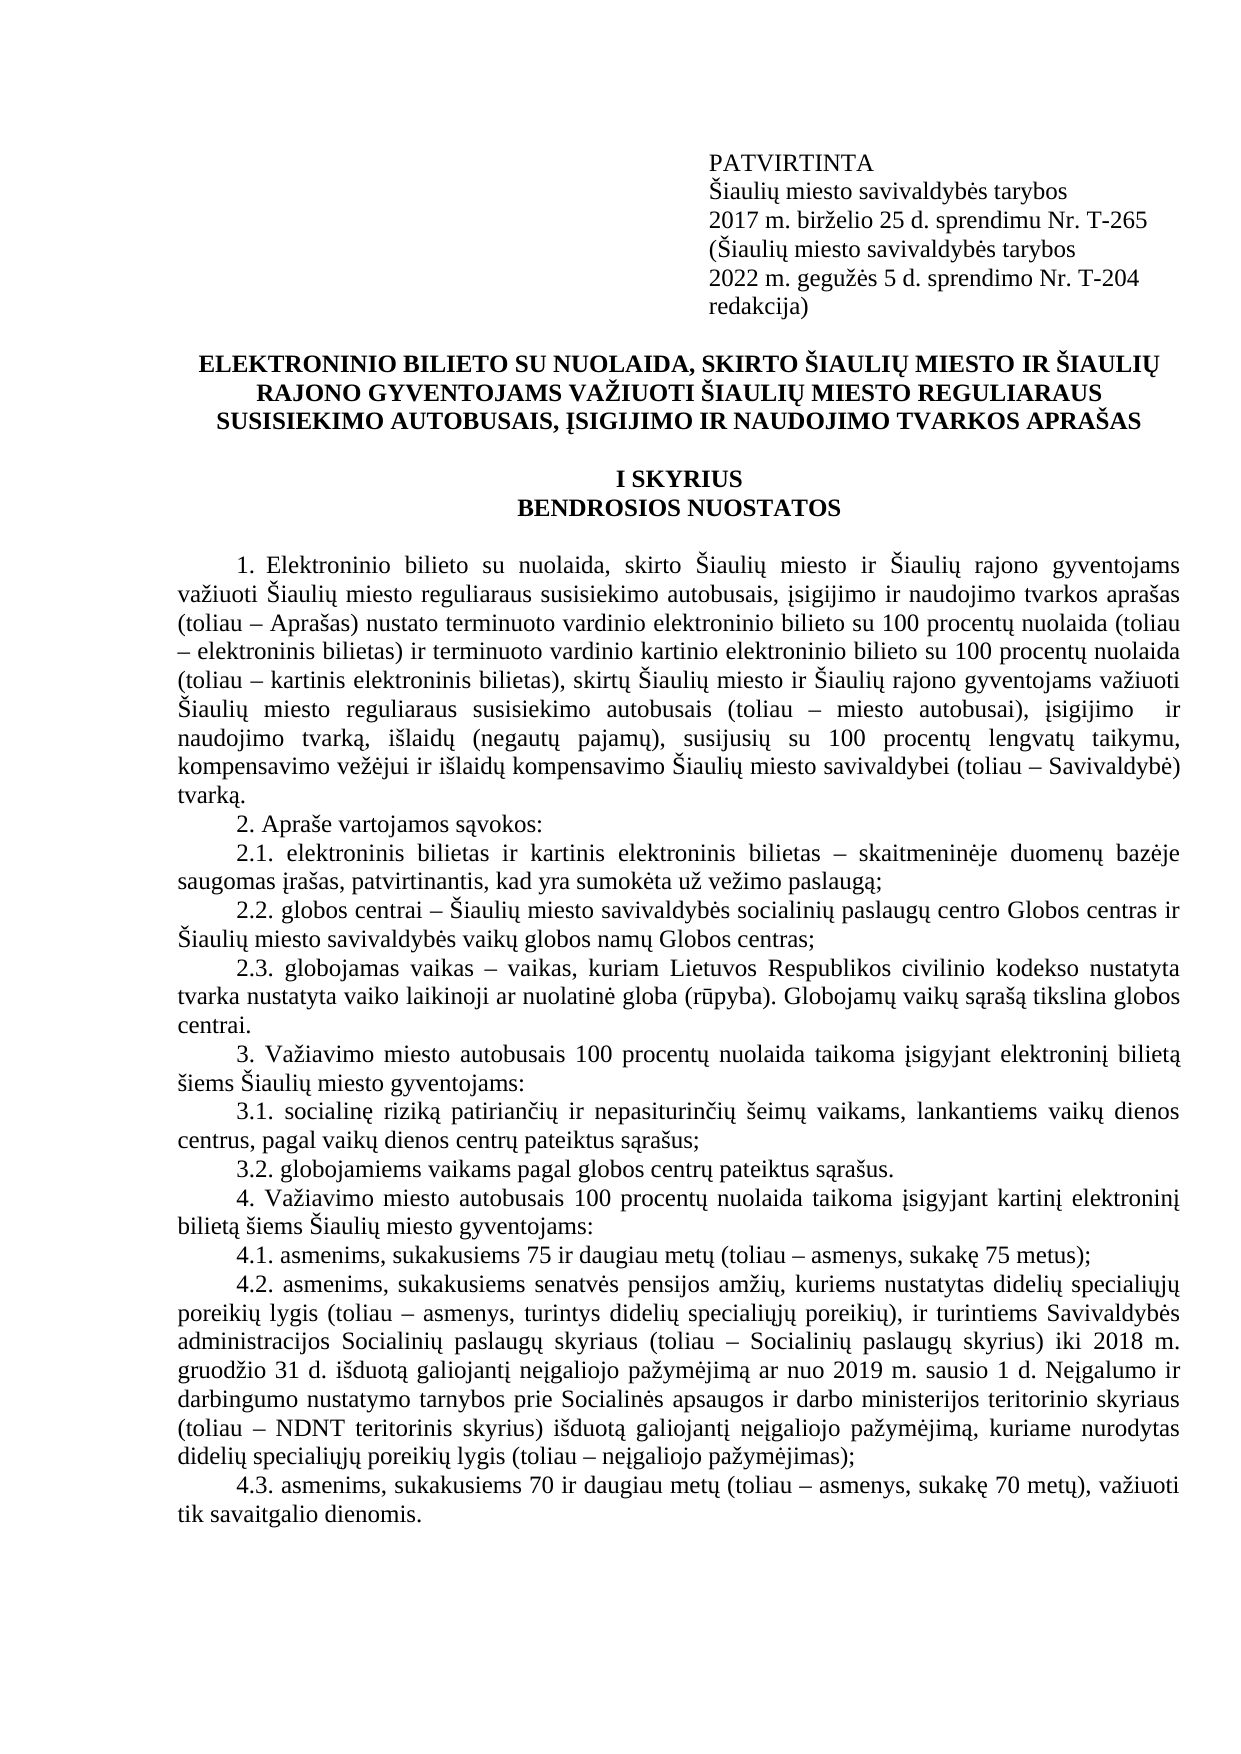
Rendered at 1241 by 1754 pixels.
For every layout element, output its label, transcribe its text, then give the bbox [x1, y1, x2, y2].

text redakcija) [177, 291, 1181, 320]
text 1. Elektroninio bilieto su nuolaida, skirto Šiaulių miesto ir Šiaulių rajono gyventojams važiuoti Šiaulių miesto reguliaraus susisiekimo autobusais, įsigijimo ir naudojimo tvarkos aprašas (toliau – Aprašas) nustato terminuoto vardinio elektroninio bilieto su 100 procentų nuolaida (toliau – elektroninis bilietas) ir terminuoto vardinio kartinio elektroninio bilieto su 100 procentų nuolaida (toliau – kartinis elektroninis bilietas), skirtų Šiaulių miesto ir Šiaulių rajono gyventojams važiuoti Šiaulių miesto reguliaraus susisiekimo autobusais (toliau – miesto autobusai), įsigijimo ir naudojimo tvarką, išlaidų (negautų pajamų), susijusių su 100 procentų lengvatų taikymu, kompensavimo vežėjui ir išlaidų kompensavimo Šiaulių miesto savivaldybei (toliau – Savivaldybė) tvarką. [177, 550, 1181, 809]
text 2.3. globojamas vaikas – vaikas, kuriam Lietuvos Respublikos civilinio kodekso nustatyta tvarka nustatyta vaiko laikinoji ar nuolatinė globa (rūpyba). Globojamų vaikų sąrašą tikslina globos centrai. [177, 953, 1181, 1039]
text 2. Apraše vartojamos sąvokos: [177, 809, 1181, 838]
text 4.2. asmenims, sukakusiems senatvės pensijos amžių, kuriems nustatytas didelių specialiųjų poreikių lygis (toliau – asmenys, turintys didelių specialiųjų poreikių), ir turintiems Savivaldybės administracijos Socialinių paslaugų skyriaus (toliau – Socialinių paslaugų skyrius) iki 2018 m. gruodžio 31 d. išduotą galiojantį neįgaliojo pažymėjimą ar nuo 2019 m. sausio 1 d. Neįgalumo ir darbingumo nustatymo tarnybos prie Socialinės apsaugos ir darbo ministerijos teritorinio skyriaus (toliau – NDNT teritorinis skyrius) išduotą galiojantį neįgaliojo pažymėjimą, kuriame nurodytas didelių specialiųjų poreikių lygis (toliau – neįgaliojo pažymėjimas); [177, 1269, 1181, 1470]
text 4. Važiavimo miesto autobusais 100 procentų nuolaida taikoma įsigyjant kartinį elektroninį bilietą šiems Šiaulių miesto gyventojams: [177, 1183, 1181, 1240]
text 2.1. elektroninis bilietas ir kartinis elektroninis bilietas – skaitmeninėje duomenų bazėje saugomas įrašas, patvirtinantis, kad yra sumokėta už vežimo paslaugą; [177, 838, 1181, 895]
text BENDROSIOS NUOSTATOS [177, 493, 1181, 521]
text 3.1. socialinę riziką patiriančių ir nepasiturinčių šeimų vaikams, lankantiems vaikų dienos centrus, pagal vaikų dienos centrų pateiktus sąrašus; [177, 1096, 1181, 1154]
text Šiaulių miesto savivaldybės tarybos [177, 176, 1181, 205]
text I SKYRIUS [177, 464, 1181, 493]
text 3.2. globojamiems vaikams pagal globos centrų pateiktus sąrašus. [177, 1154, 1181, 1183]
text ELEKTRONINIO BILIETO SU NUOLAIDA, SKIRTO ŠIAULIŲ MIESTO IR ŠIAULIŲ RAJONO GYVENTOJAMS VAŽIUOTI ŠIAULIŲ MIESTO REGULIARAUS SUSISIEKIMO AUTOBUSAIS, ĮSIGIJIMO IR NAUDOJIMO TVARKOS APRAŠAS [177, 349, 1181, 435]
text 2022 m. gegužės 5 d. sprendimo Nr. T-204 [177, 263, 1181, 291]
text (Šiaulių miesto savivaldybės tarybos [177, 234, 1181, 263]
text 4.1. asmenims, sukakusiems 75 ir daugiau metų (toliau – asmenys, sukakę 75 metus); [177, 1240, 1181, 1269]
text 4.3. asmenims, sukakusiems 70 ir daugiau metų (toliau – asmenys, sukakę 70 metų), važiuoti tik savaitgalio dienomis. [177, 1470, 1181, 1528]
text PATVIRTINTA [177, 148, 1181, 176]
text 3. Važiavimo miesto autobusais 100 procentų nuolaida taikoma įsigyjant elektroninį bilietą šiems Šiaulių miesto gyventojams: [177, 1039, 1181, 1096]
text 2017 m. birželio 25 d. sprendimu Nr. T-265 [177, 205, 1181, 234]
text 2.2. globos centrai – Šiaulių miesto savivaldybės socialinių paslaugų centro Globos centras ir Šiaulių miesto savivaldybės vaikų globos namų Globos centras; [177, 895, 1181, 953]
